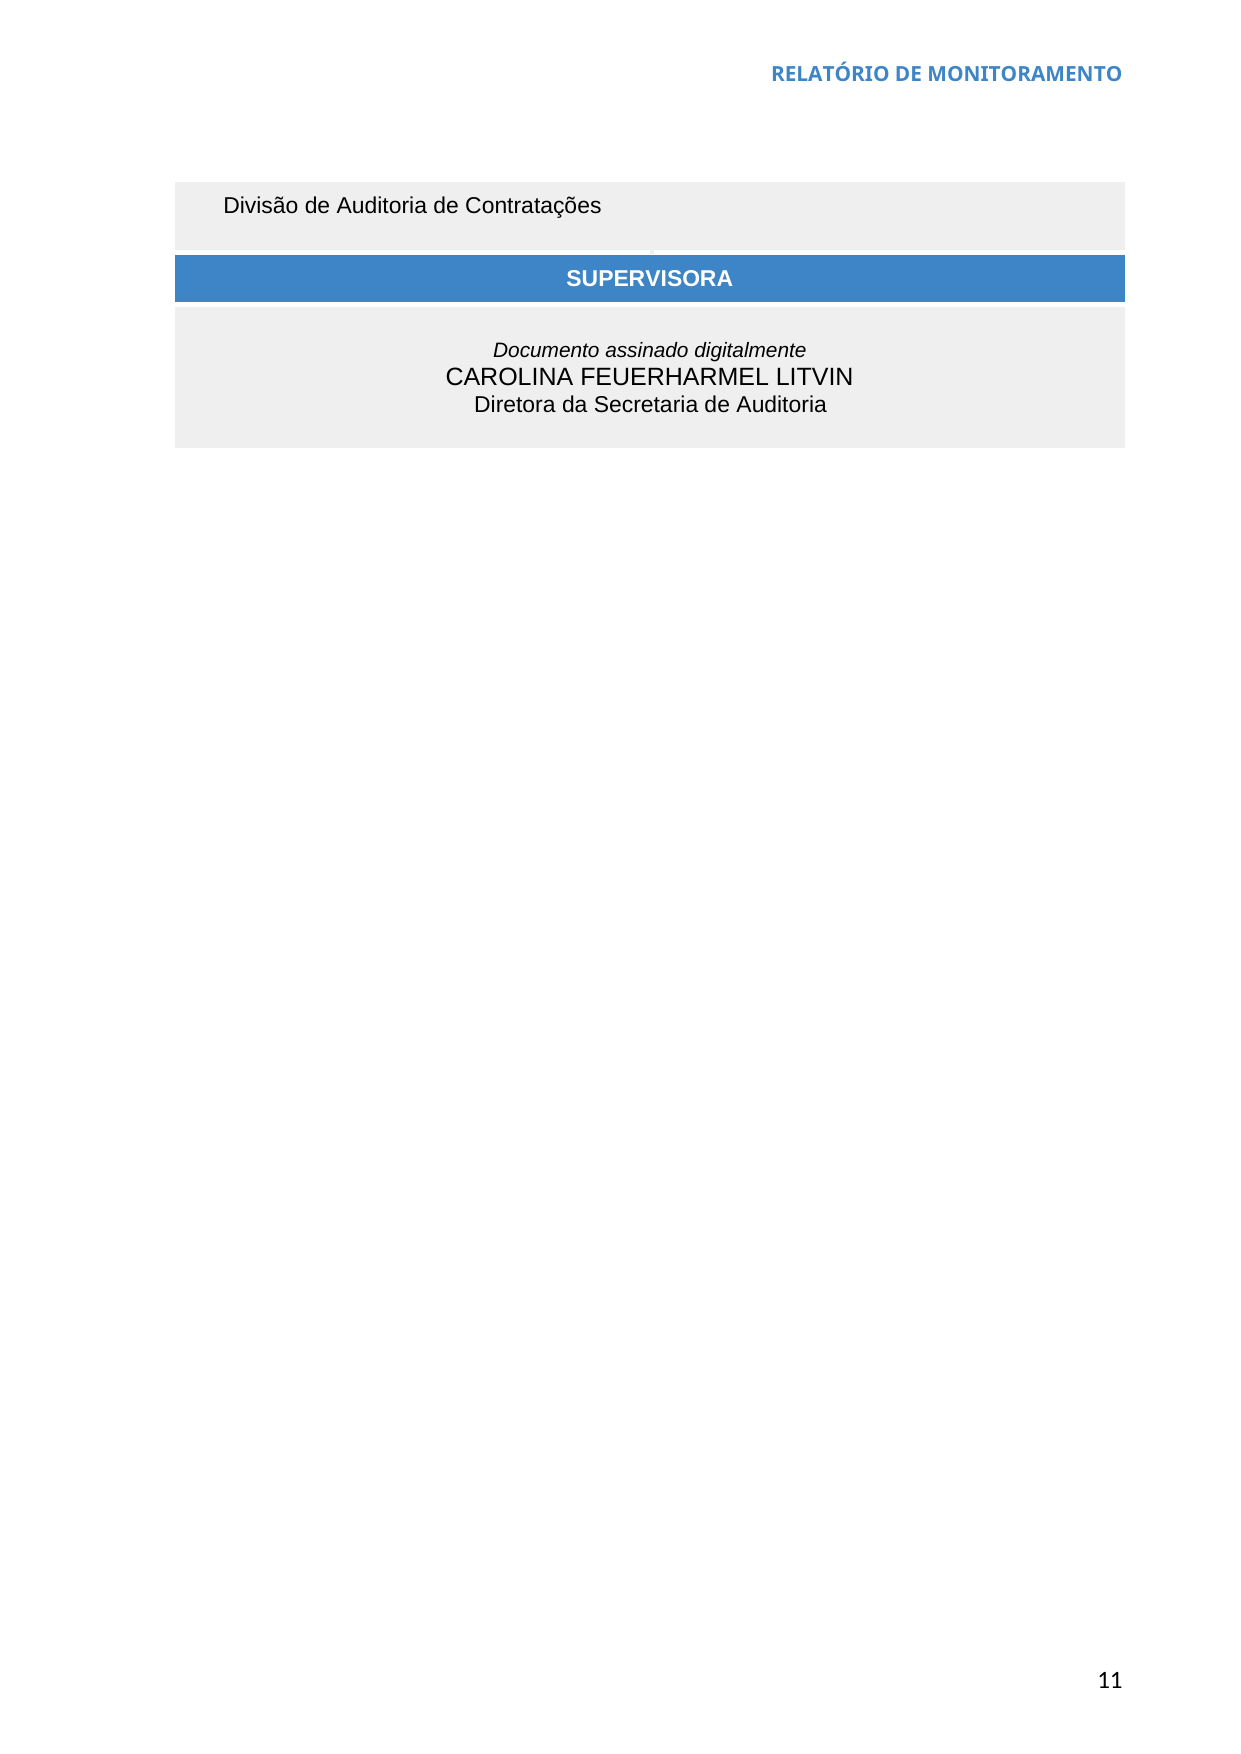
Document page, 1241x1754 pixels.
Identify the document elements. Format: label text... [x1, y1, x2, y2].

table_cell Documento assinado digitalmente CAROLINA FEUERHARMEL LITVIN Diretora da Secretaria de Auditoria [175, 307, 1125, 448]
table_cell [654, 182, 1125, 250]
table_cell Divisão de Auditoria de Contratações [175, 182, 650, 250]
table_cell SUPERVISORA [175, 255, 1125, 302]
